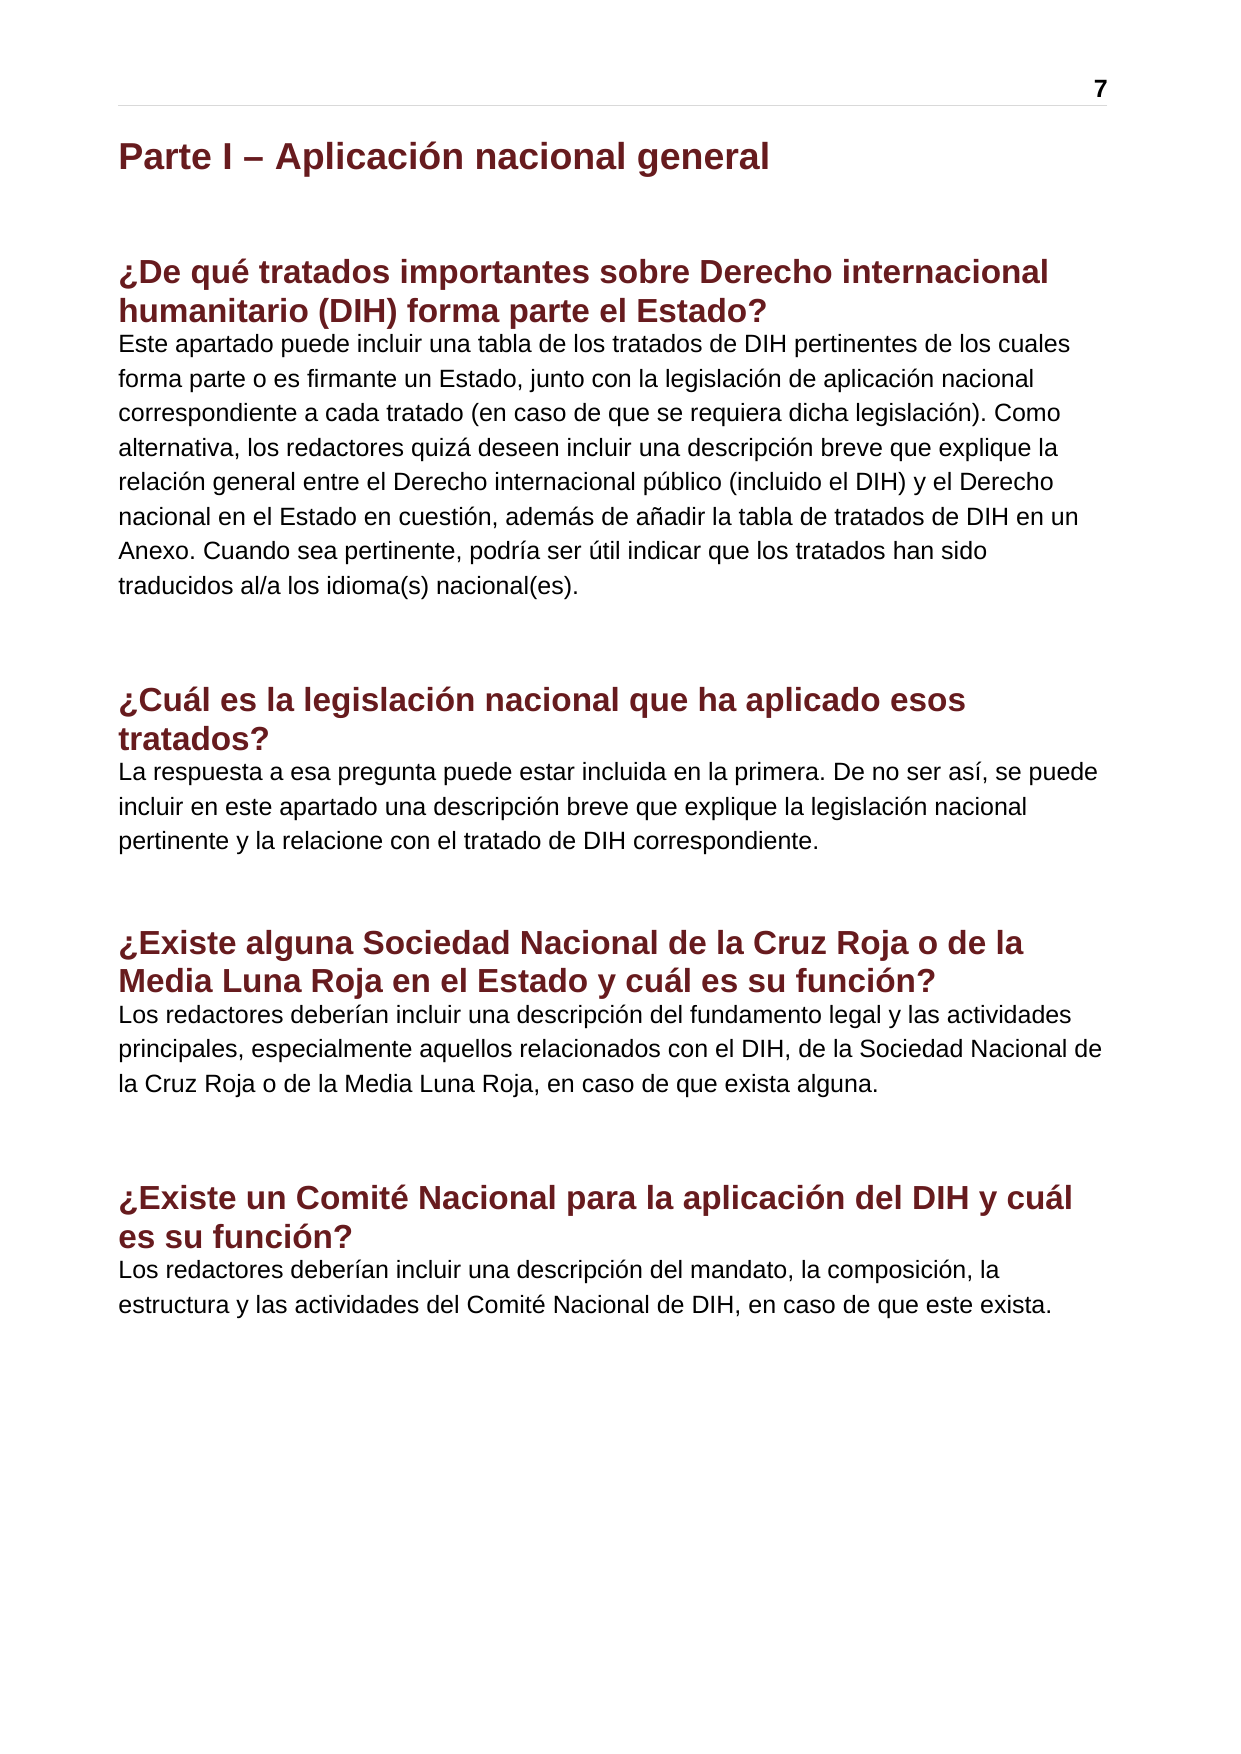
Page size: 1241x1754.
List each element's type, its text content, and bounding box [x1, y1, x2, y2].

text La respuesta a esa pregunta puede estar incluida en la primera. De no ser así, se puede incluir en este apartado una descripción breve que explique la legislación nacional pertinente y la relacione con el tratado de DIH correspondiente. [118, 757, 1107, 855]
subtitle Parte I – Aplicación nacional general [118, 134, 1107, 178]
subtitle ¿Existe un Comité Nacional para la aplicación del DIH y cuál es su función? [118, 1178, 1107, 1255]
text Los redactores deberían incluir una descripción del fundamento legal y las actividades principales, especialmente aquellos relacionados con el DIH, de la Sociedad Nacional de la Cruz Roja o de la Media Luna Roja, en caso de que exista alguna. [118, 1000, 1107, 1098]
text Los redactores deberían incluir una descripción del mandato, la composición, la estructura y las actividades del Comité Nacional de DIH, en caso de que este exista. [118, 1255, 1107, 1318]
subtitle ¿Existe alguna Sociedad Nacional de la Cruz Roja o de la Media Luna Roja en el Estado y cuál es su función? [118, 923, 1107, 1000]
subtitle ¿De qué tratados importantes sobre Derecho internacional humanitario (DIH) forma parte el Estado? [118, 253, 1107, 329]
subtitle ¿Cuál es la legislación nacional que ha aplicado esos tratados? [118, 680, 1107, 757]
text Este apartado puede incluir una tabla de los tratados de DIH pertinentes de los cuales forma parte o es firmante un Estado, junto con la legislación de aplicación nacional correspondiente a cada tratado (en caso de que se requiera dicha legislación). Como alternativa, los redactores quizá deseen incluir una descripción breve que explique la relación general entre el Derecho internacional público (incluido el DIH) y el Derecho nacional en el Estado en cuestión, además de añadir la tabla de tratados de DIH en un Anexo. Cuando sea pertinente, podría ser útil indicar que los tratados han sido traducidos al/a los idioma(s) nacional(es). [118, 329, 1107, 599]
